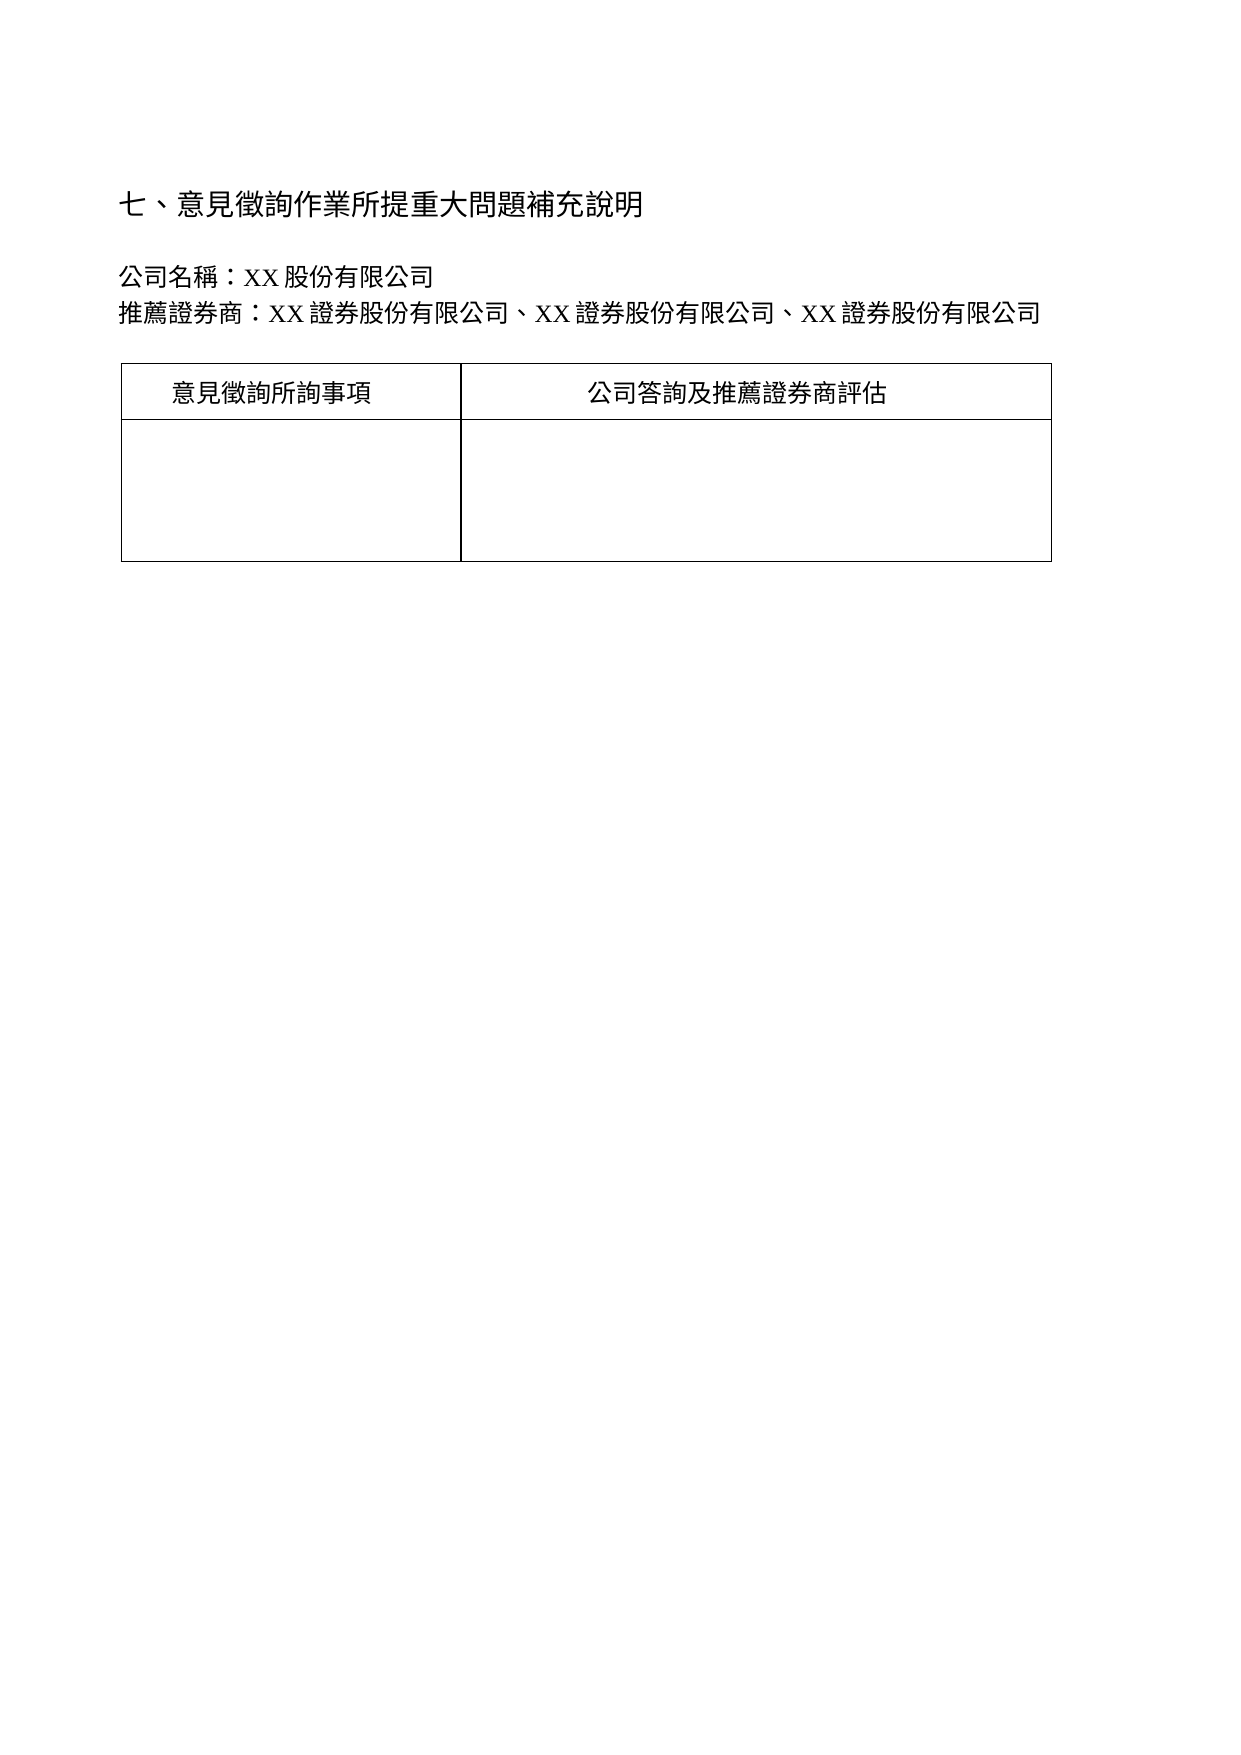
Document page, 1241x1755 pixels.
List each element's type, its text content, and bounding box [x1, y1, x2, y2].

text 推薦證券商：XX證券股份有限公司、XX證券股份有限公司、XX證券股份有限公司 [118, 293, 1122, 329]
table_header 意見徵詢所詢事項 [122, 364, 460, 419]
table_cell [462, 420, 1051, 561]
text 公司名稱：XX股份有限公司 [118, 257, 1122, 293]
text 七、意見徵詢作業所提重大問題補充說明 [118, 181, 1122, 223]
table_cell [122, 420, 460, 561]
table_header 公司答詢及推薦證券商評估 [462, 364, 1051, 419]
